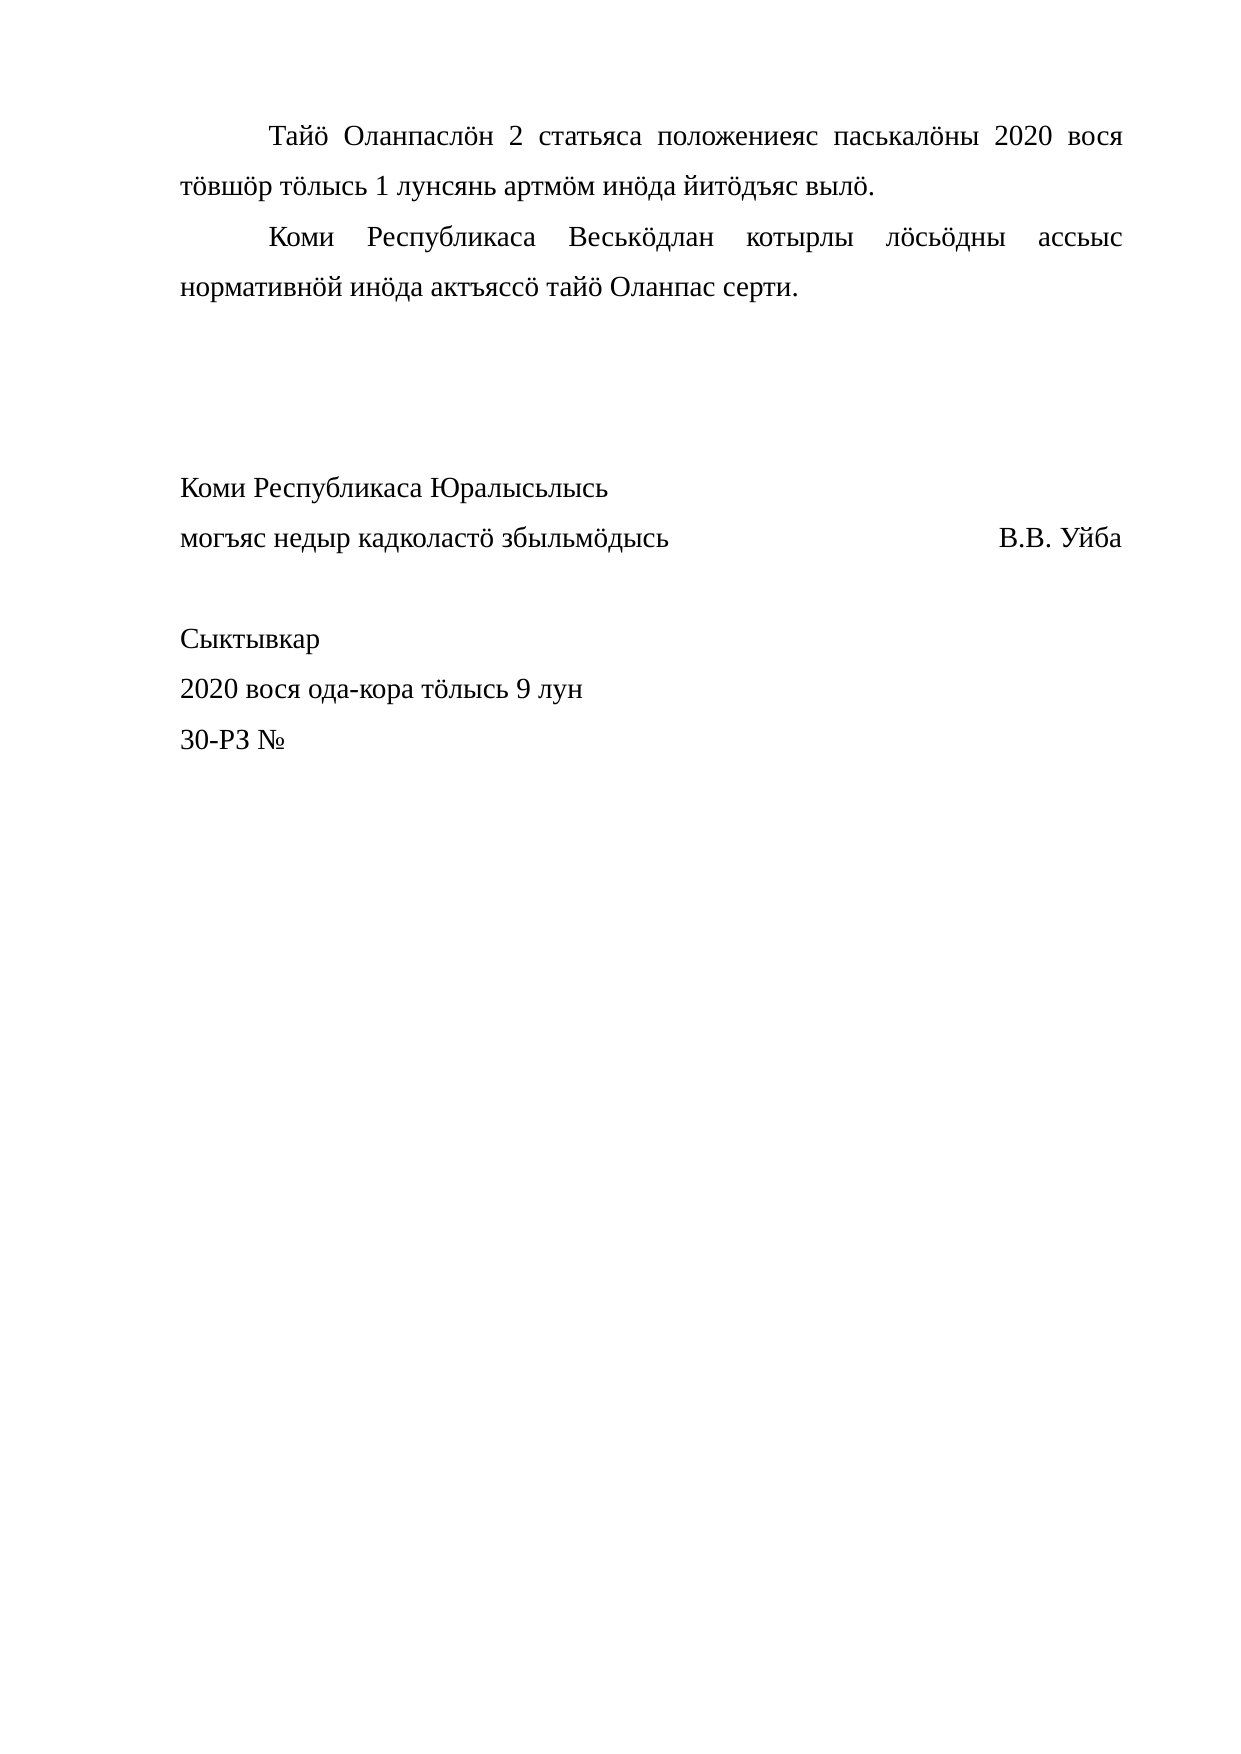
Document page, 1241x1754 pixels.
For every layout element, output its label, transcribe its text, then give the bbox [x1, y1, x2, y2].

text 2020 вося ода-кора тӧлысь 9 лун [180, 672, 1123, 705]
text Коми Республикаса Веськӧдлан котырлы лӧсьӧдны ассьыс нормативнӧй инӧда актъяссӧ тайӧ Оланпас серти. [180, 219, 1123, 303]
text Тайӧ Оланпаслӧн 2 статьяса положениеяс паськалӧны 2020 вося тӧвшӧр тӧлысь 1 лунсянь артмӧм инӧда йитӧдъяс вылӧ. [180, 118, 1123, 202]
text могъяс недыр кадколастӧ збыльмӧдысь В.В. Уйба [180, 521, 1123, 554]
text 30-РЗ № [180, 722, 1123, 755]
text Сыктывкар [180, 621, 1123, 655]
text Коми Республикаса Юралысьлысь [180, 470, 1123, 504]
